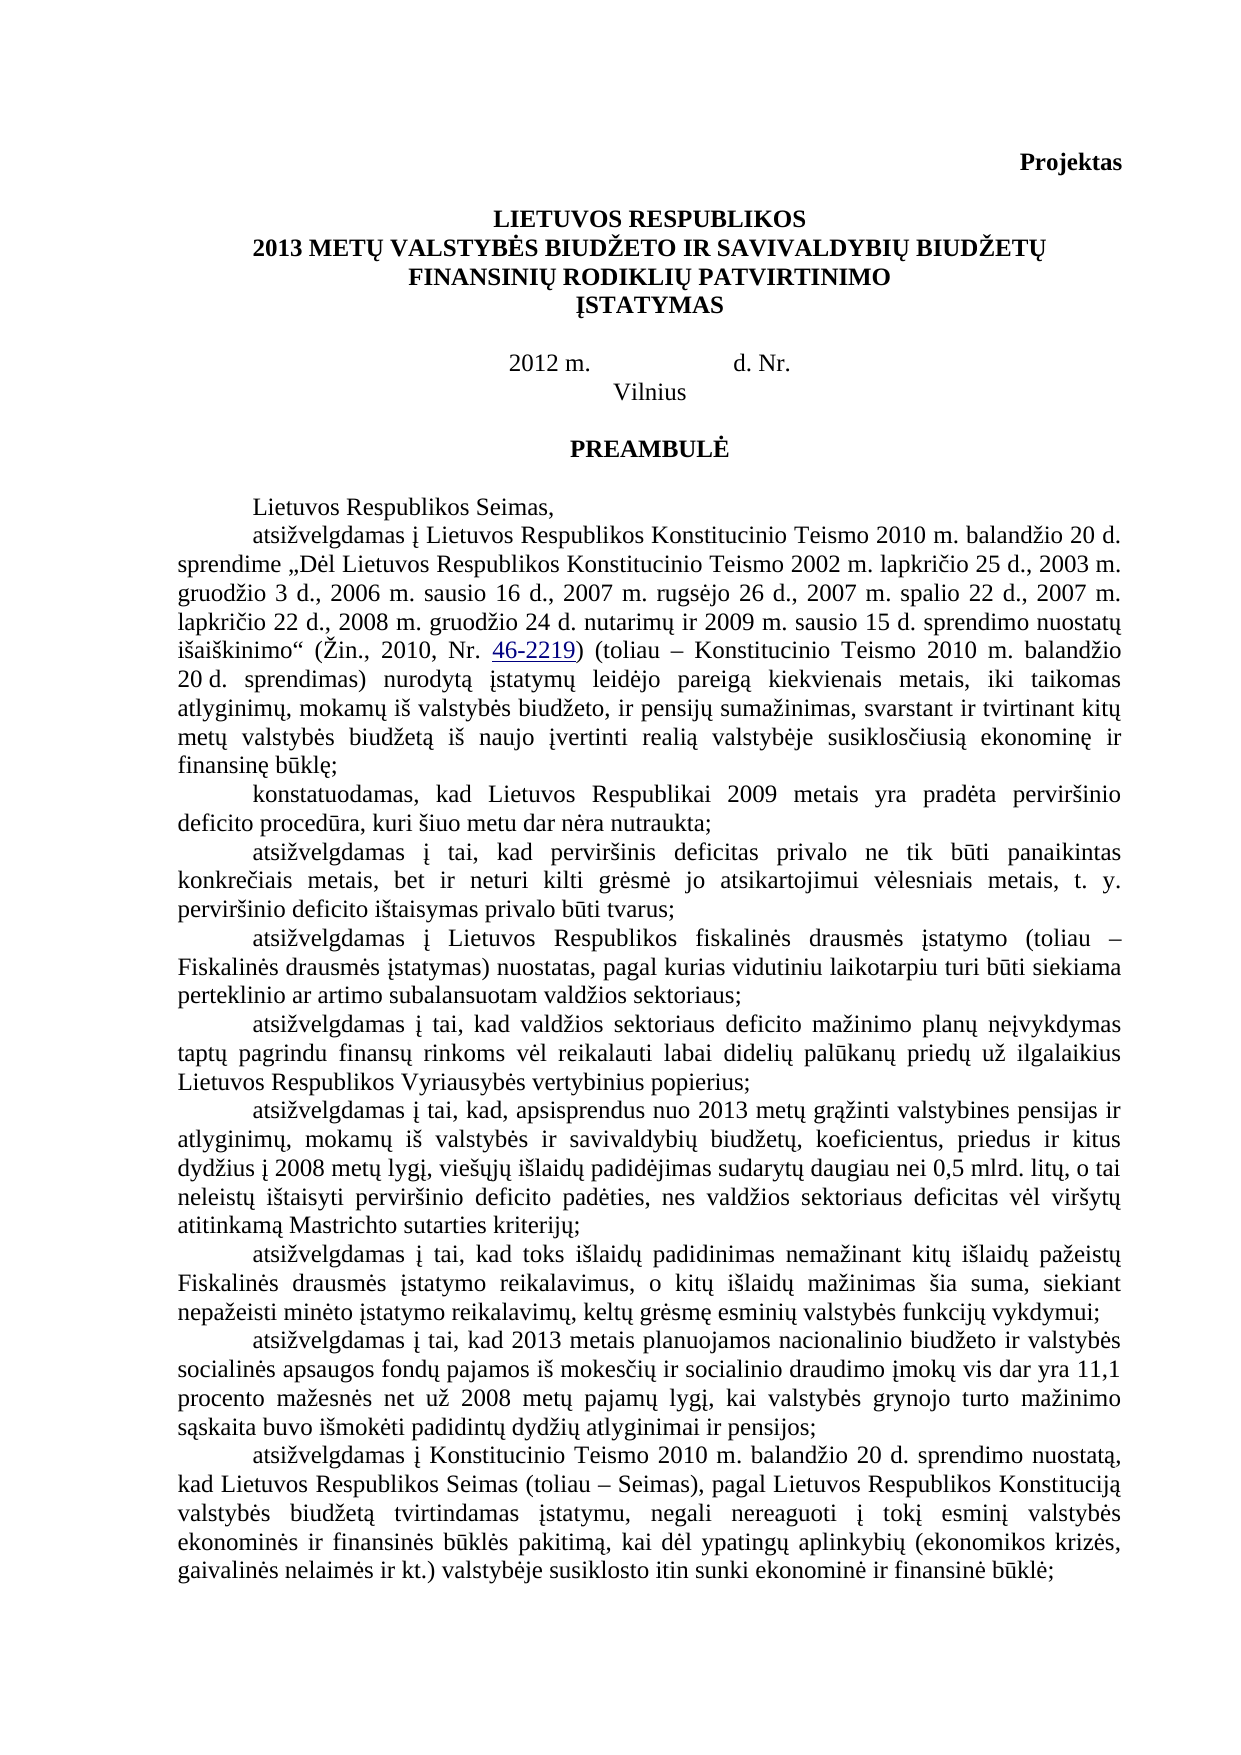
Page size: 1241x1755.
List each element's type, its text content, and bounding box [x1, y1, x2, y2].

text atsižvelgdamas į Konstitucinio Teismo 2010 m. balandžio 20 d. sprendimo nuostatą, kad Lietuvos Respublikos Seimas (toliau – Seimas), pagal Lietuvos Respublikos Konstituciją valstybės biudžetą tvirtindamas įstatymu, negali nereaguoti į tokį esminį valstybės ekonominės ir finansinės būklės pakitimą, kai dėl ypatingų aplinkybių (ekonomikos krizės, gaivalinės nelaimės ir kt.) valstybėje susiklosto itin sunki ekonominė ir finansinė būklė; [177, 1441, 1122, 1584]
text atsižvelgdamas į tai, kad toks išlaidų padidinimas nemažinant kitų išlaidų pažeistų Fiskalinės drausmės įstatymo reikalavimus, o kitų išlaidų mažinimas šia suma, siekiant nepažeisti minėto įstatymo reikalavimų, keltų grėsmę esminių valstybės funkcijų vykdymui; [177, 1239, 1122, 1326]
text atsižvelgdamas į Lietuvos Respublikos fiskalinės drausmės įstatymo (toliau – Fiskalinės drausmės įstatymas) nuostatas, pagal kurias vidutiniu laikotarpiu turi būti siekiama perteklinio ar artimo subalansuotam valdžios sektoriaus; [177, 923, 1122, 1009]
text atsižvelgdamas į tai, kad perviršinis deficitas privalo ne tik būti panaikintas konkrečiais metais, bet ir neturi kilti grėsmė jo atsikartojimui vėlesniais metais, t. y. perviršinio deficito ištaisymas privalo būti tvarus; [177, 837, 1122, 923]
text Projektas [177, 147, 1122, 176]
text Vilnius [177, 377, 1122, 406]
text atsižvelgdamas į tai, kad 2013 metais planuojamos nacionalinio biudžeto ir valstybės socialinės apsaugos fondų pajamos iš mokesčių ir socialinio draudimo įmokų vis dar yra 11,1 procento mažesnės net už 2008 metų pajamų lygį, kai valstybės grynojo turto mažinimo sąskaita buvo išmokėti padidintų dydžių atlyginimai ir pensijos; [177, 1326, 1122, 1441]
text 2013 metų valstybės biudžeto ir savivaldybių biudžetų finansinių rodiklių patvirtinimo [177, 233, 1122, 291]
text Lietuvos respublikos [177, 204, 1122, 233]
text konstatuodamas, kad Lietuvos Respublikai 2009 metais yra pradėta perviršinio deficito procedūra, kuri šiuo metu dar nėra nutraukta; [177, 779, 1122, 837]
text Preambulė [177, 434, 1122, 463]
text 2012 m. d. Nr. [177, 348, 1122, 377]
text atsižvelgdamas į tai, kad valdžios sektoriaus deficito mažinimo planų neįvykdymas taptų pagrindu finansų rinkoms vėl reikalauti labai didelių palūkanų priedų už ilgalaikius Lietuvos Respublikos Vyriausybės vertybinius popierius; [177, 1009, 1122, 1096]
text atsižvelgdamas į Lietuvos Respublikos Konstitucinio Teismo 2010 m. balandžio 20 d. sprendime „Dėl Lietuvos Respublikos Konstitucinio Teismo 2002 m. lapkričio 25 d., 2003 m. gruodžio 3 d., 2006 m. sausio 16 d., 2007 m. rugsėjo 26 d., 2007 m. spalio 22 d., 2007 m. lapkričio 22 d., 2008 m. gruodžio 24 d. nutarimų ir 2009 m. sausio 15 d. sprendimo nuostatų išaiškinimo“ (Žin., 2010, Nr. 46-2219) (toliau – Konstitucinio Teismo 2010 m. balandžio 20 d. sprendimas) nurodytą įstatymų leidėjo pareigą kiekvienais metais, iki taikomas atlyginimų, mokamų iš valstybės biudžeto, ir pensijų sumažinimas, svarstant ir tvirtinant kitų metų valstybės biudžetą iš naujo įvertinti realią valstybėje susiklosčiusią ekonominę ir finansinę būklę; [177, 521, 1122, 779]
text Lietuvos Respublikos Seimas, [177, 492, 1122, 521]
text atsižvelgdamas į tai, kad, apsisprendus nuo 2013 metų grąžinti valstybines pensijas ir atlyginimų, mokamų iš valstybės ir savivaldybių biudžetų, koeficientus, priedus ir kitus dydžius į 2008 metų lygį, viešųjų išlaidų padidėjimas sudarytų daugiau nei 0,5 mlrd. litų, o tai neleistų ištaisyti perviršinio deficito padėties, nes valdžios sektoriaus deficitas vėl viršytų atitinkamą Mastrichto sutarties kriterijų; [177, 1096, 1122, 1239]
text įstatymas [177, 291, 1122, 319]
